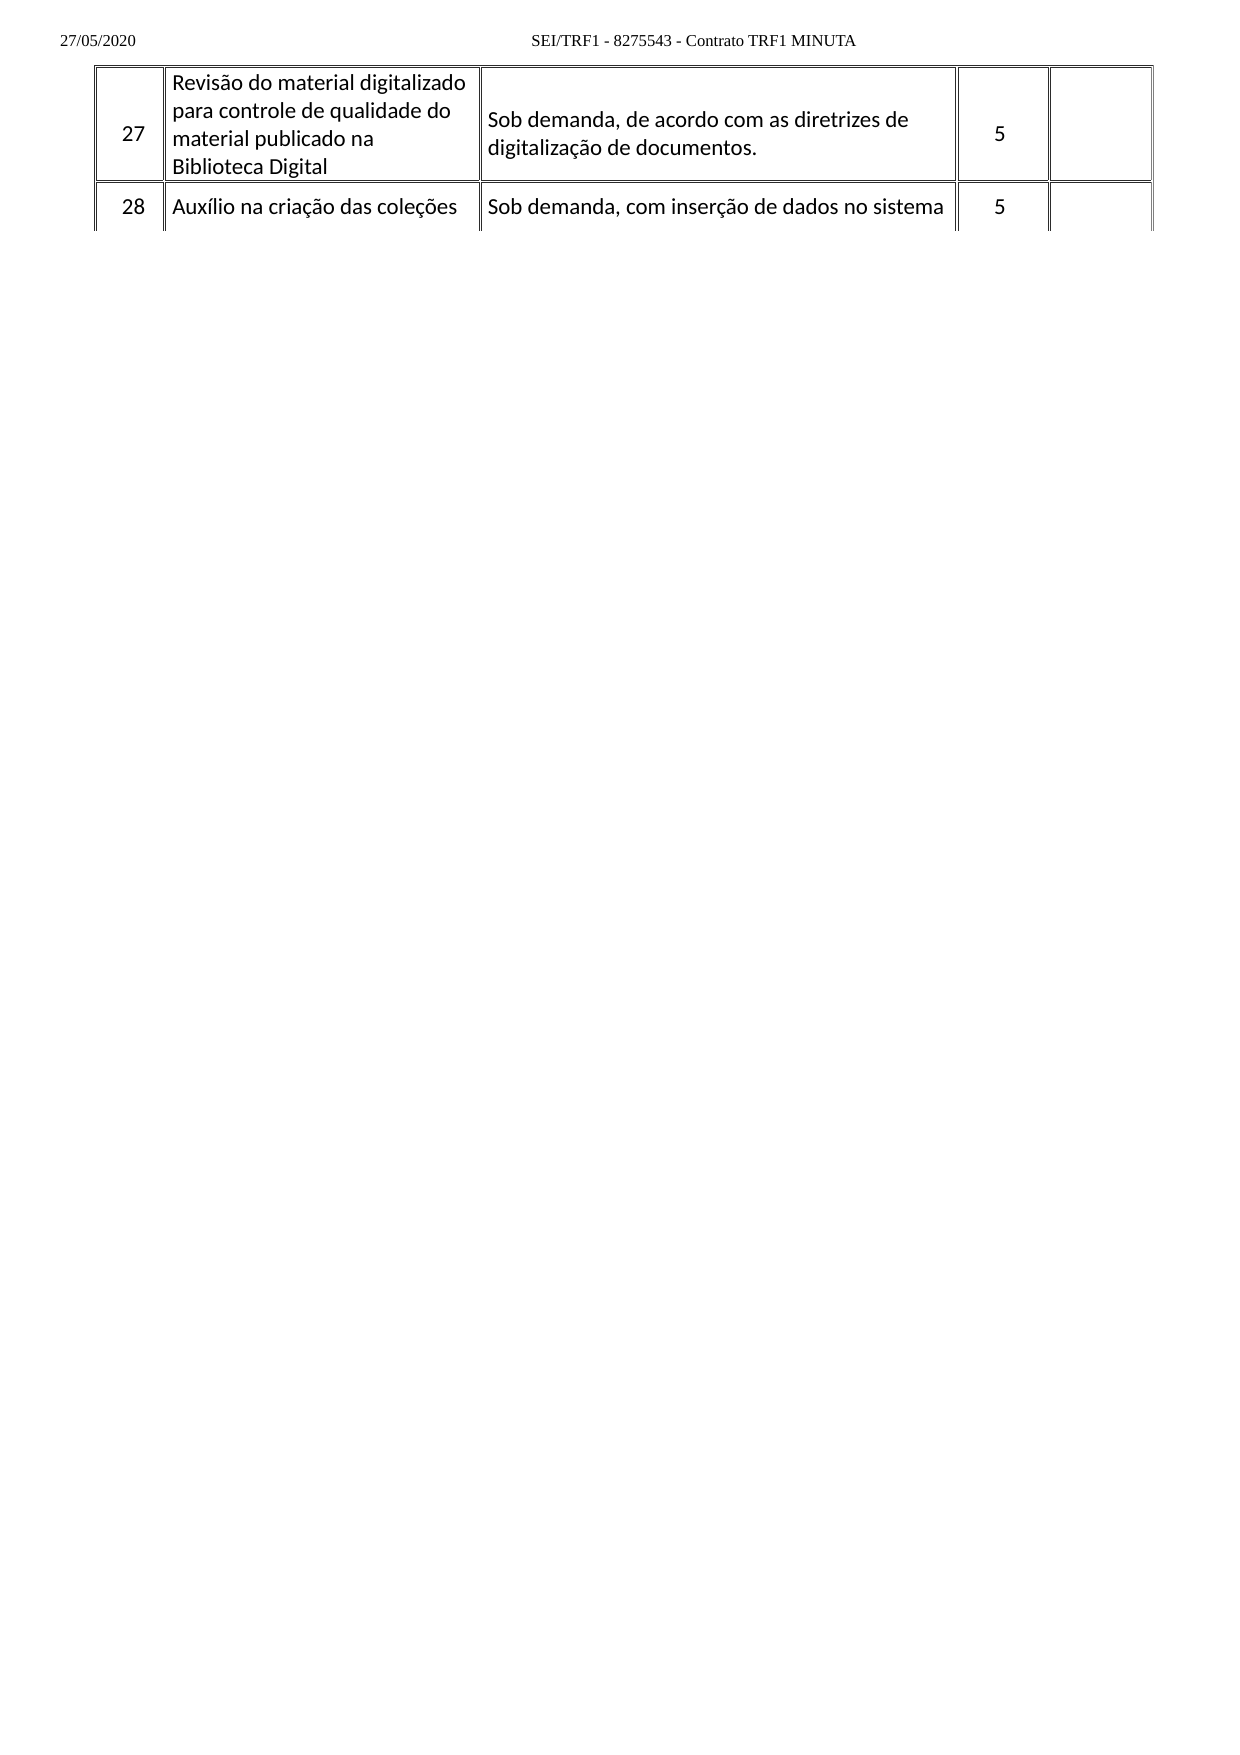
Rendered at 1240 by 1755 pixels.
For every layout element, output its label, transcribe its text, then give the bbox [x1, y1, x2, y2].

table_cell Auxílio na criação das coleções [166, 183, 479, 231]
table_cell Sob demanda, com inserção de dados no sistema [482, 183, 955, 231]
table_cell 5 [959, 183, 1048, 231]
table_cell Sob demanda, de acordo com as diretrizes de digitalização de documentos. [482, 68, 955, 180]
table_cell Revisão do material digitalizado para controle de qualidade do material publicado na Biblioteca Digital [166, 68, 479, 180]
table_cell 5 [959, 68, 1048, 180]
table_cell [1051, 68, 1151, 180]
table_cell [1051, 183, 1151, 231]
table_cell 27 [97, 68, 163, 180]
table_cell 28 [97, 183, 163, 231]
